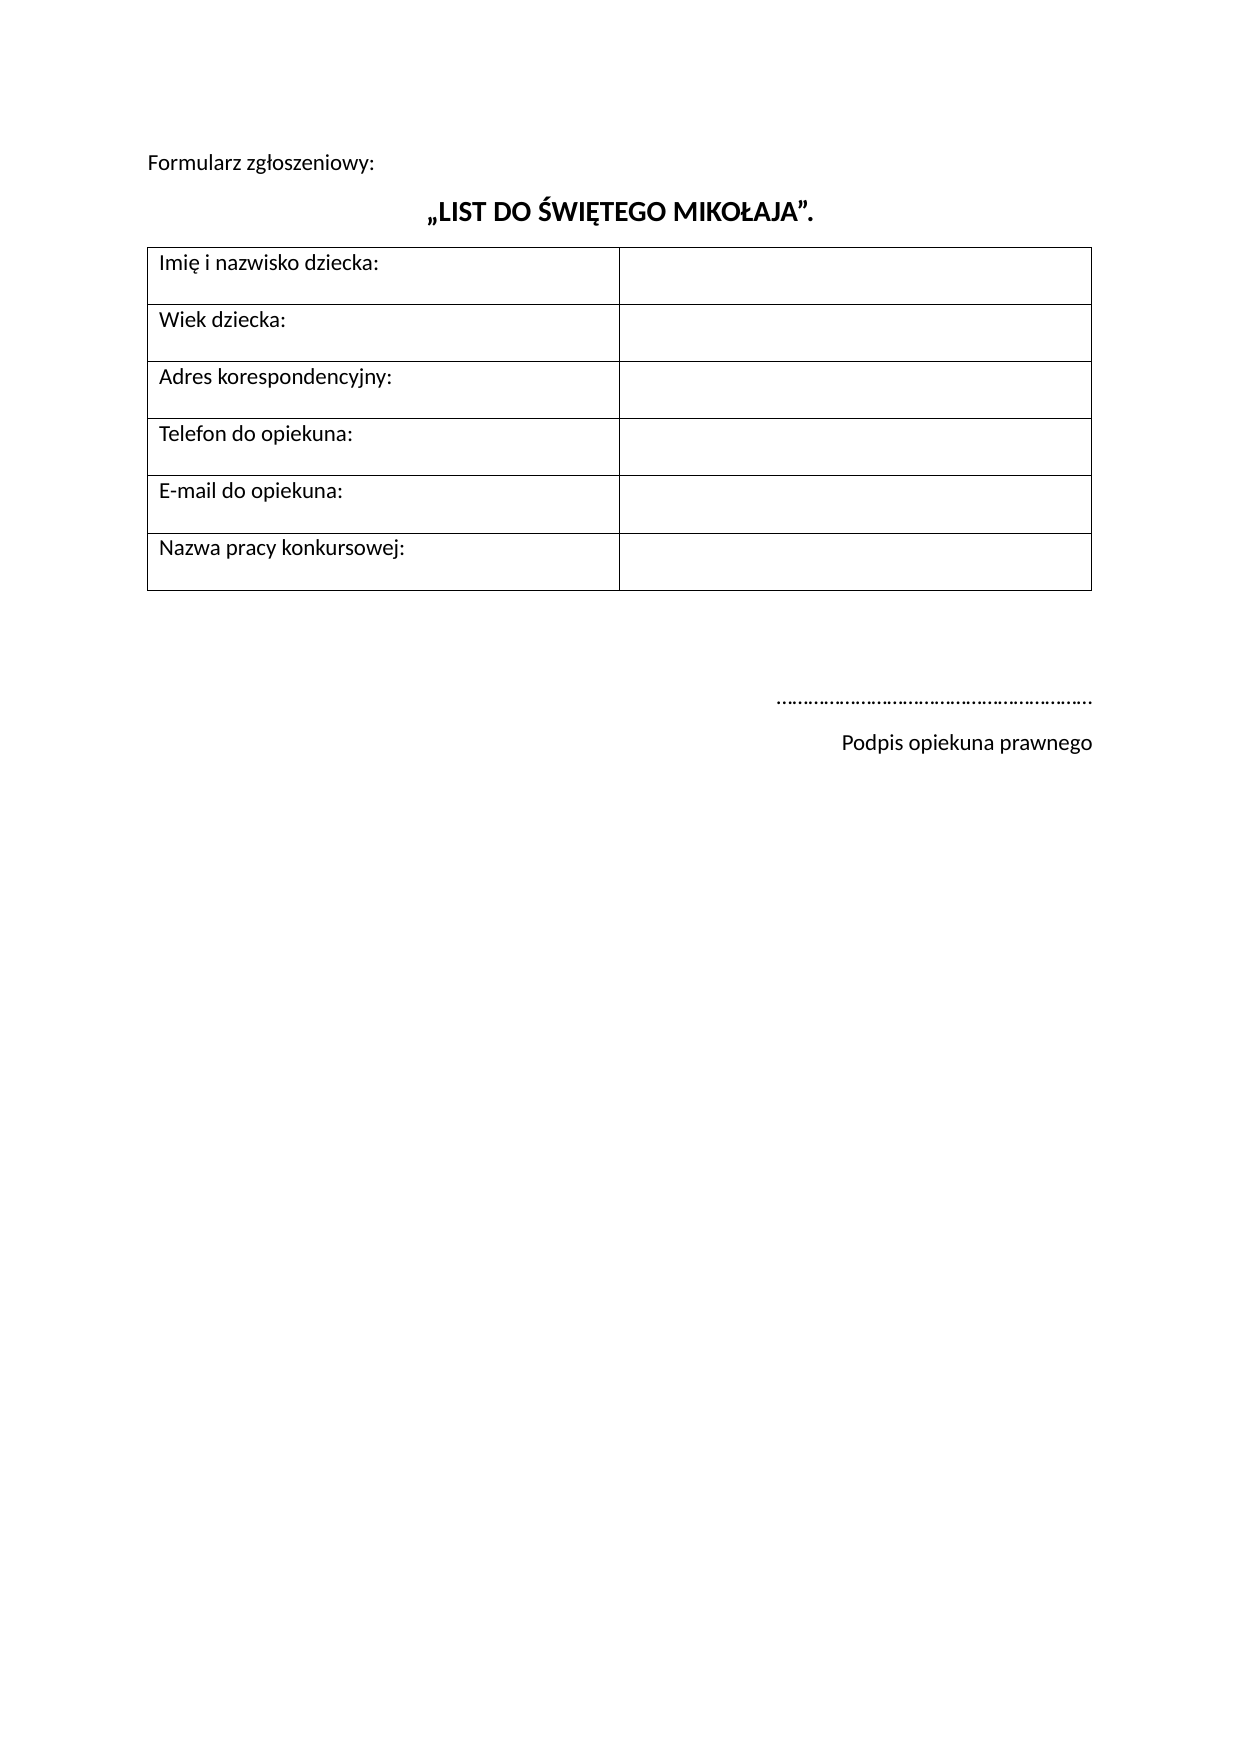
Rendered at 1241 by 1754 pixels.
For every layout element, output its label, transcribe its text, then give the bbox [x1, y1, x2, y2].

text Formularz zgłoszeniowy: [148, 148, 1093, 176]
table_cell [620, 534, 1091, 589]
table_cell Adres korespondencyjny: [148, 362, 619, 418]
text …………………………………………………… [148, 682, 1093, 710]
table_header Imię i nazwisko dziecka: [148, 248, 619, 304]
text Podpis opiekuna prawnego [148, 728, 1093, 756]
table_header [620, 248, 1091, 304]
table_cell Nazwa pracy konkursowej: [148, 534, 619, 589]
text „LIST DO ŚWIĘTEGO MIKOŁAJA”. [148, 193, 1093, 229]
table_cell [620, 305, 1091, 361]
table_cell [620, 476, 1091, 532]
table_cell [620, 362, 1091, 418]
table_cell Telefon do opiekuna: [148, 419, 619, 475]
table_cell Wiek dziecka: [148, 305, 619, 361]
table_cell [620, 419, 1091, 475]
table_cell E-mail do opiekuna: [148, 476, 619, 532]
